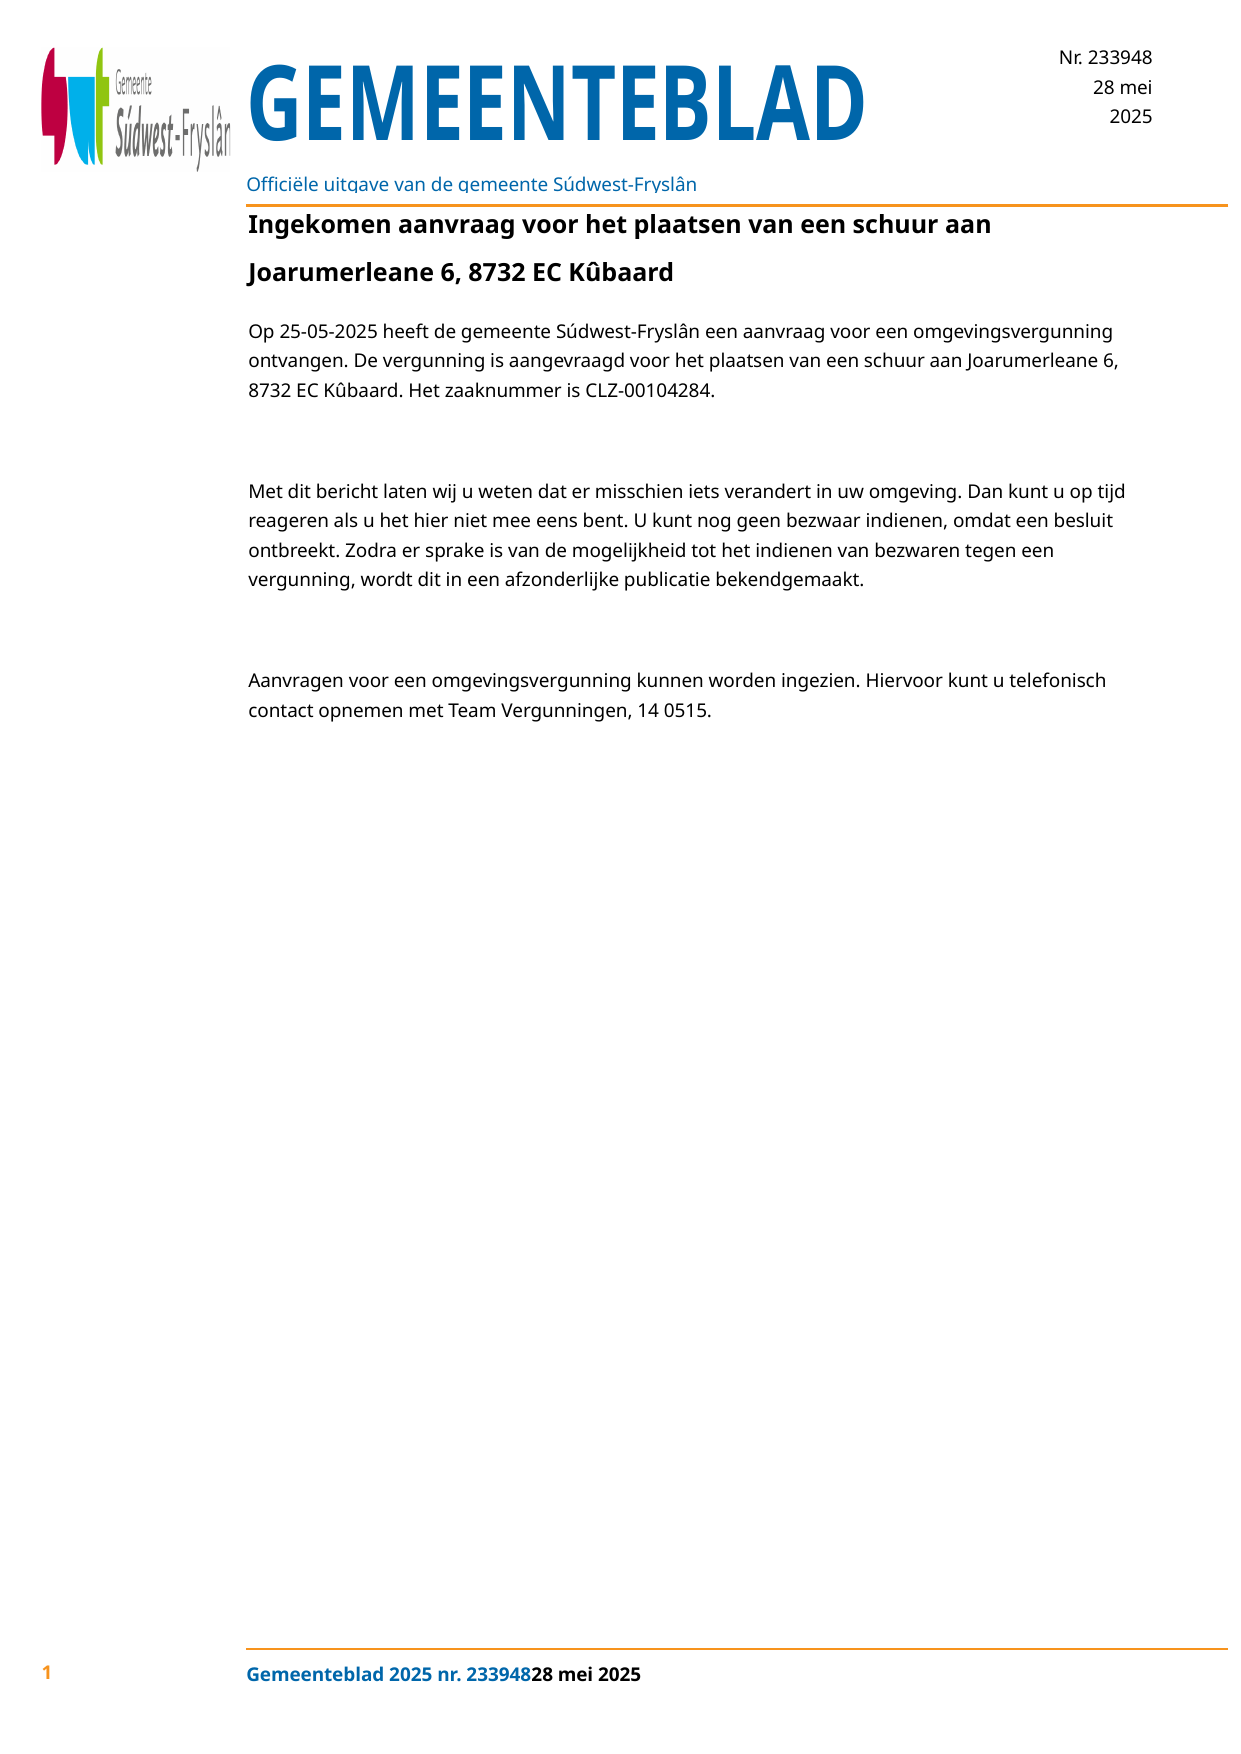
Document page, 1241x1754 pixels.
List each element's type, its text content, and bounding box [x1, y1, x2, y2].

picture [41, 47, 231, 172]
text Met dit bericht laten wij u weten dat er misschien iets verandert in uw omgeving. Dan kunt u op tijd reageren als u het hier niet mee eens bent. U kunt nog geen bezwaar indienen, omdat een besluit ontbreekt. Zodra er sprake is van de mogelijkheid tot het indienen van bezwaren tegen een vergunning, wordt dit in een afzonderlijke publicatie bekendgemaakt. [248, 478, 1152, 592]
text Ingekomen aanvraag voor het plaatsen van een schuur aan Joarumerleane 6, 8732 EC Kûbaard [248, 207, 1152, 288]
text Op 25-05-2025 heeft de gemeente Súdwest-Fryslân een aanvraag voor een omgevingsvergunning ontvangen. De vergunning is aangevraagd voor het plaatsen van een schuur aan Joarumerleane 6, 8732 EC Kûbaard. Het zaaknummer is CLZ-00104284. [248, 318, 1152, 403]
text Aanvragen voor een omgevingsvergunning kunnen worden ingezien. Hiervoor kunt u telefonisch contact opnemen met Team Vergunningen, 14 0515. [248, 667, 1152, 723]
